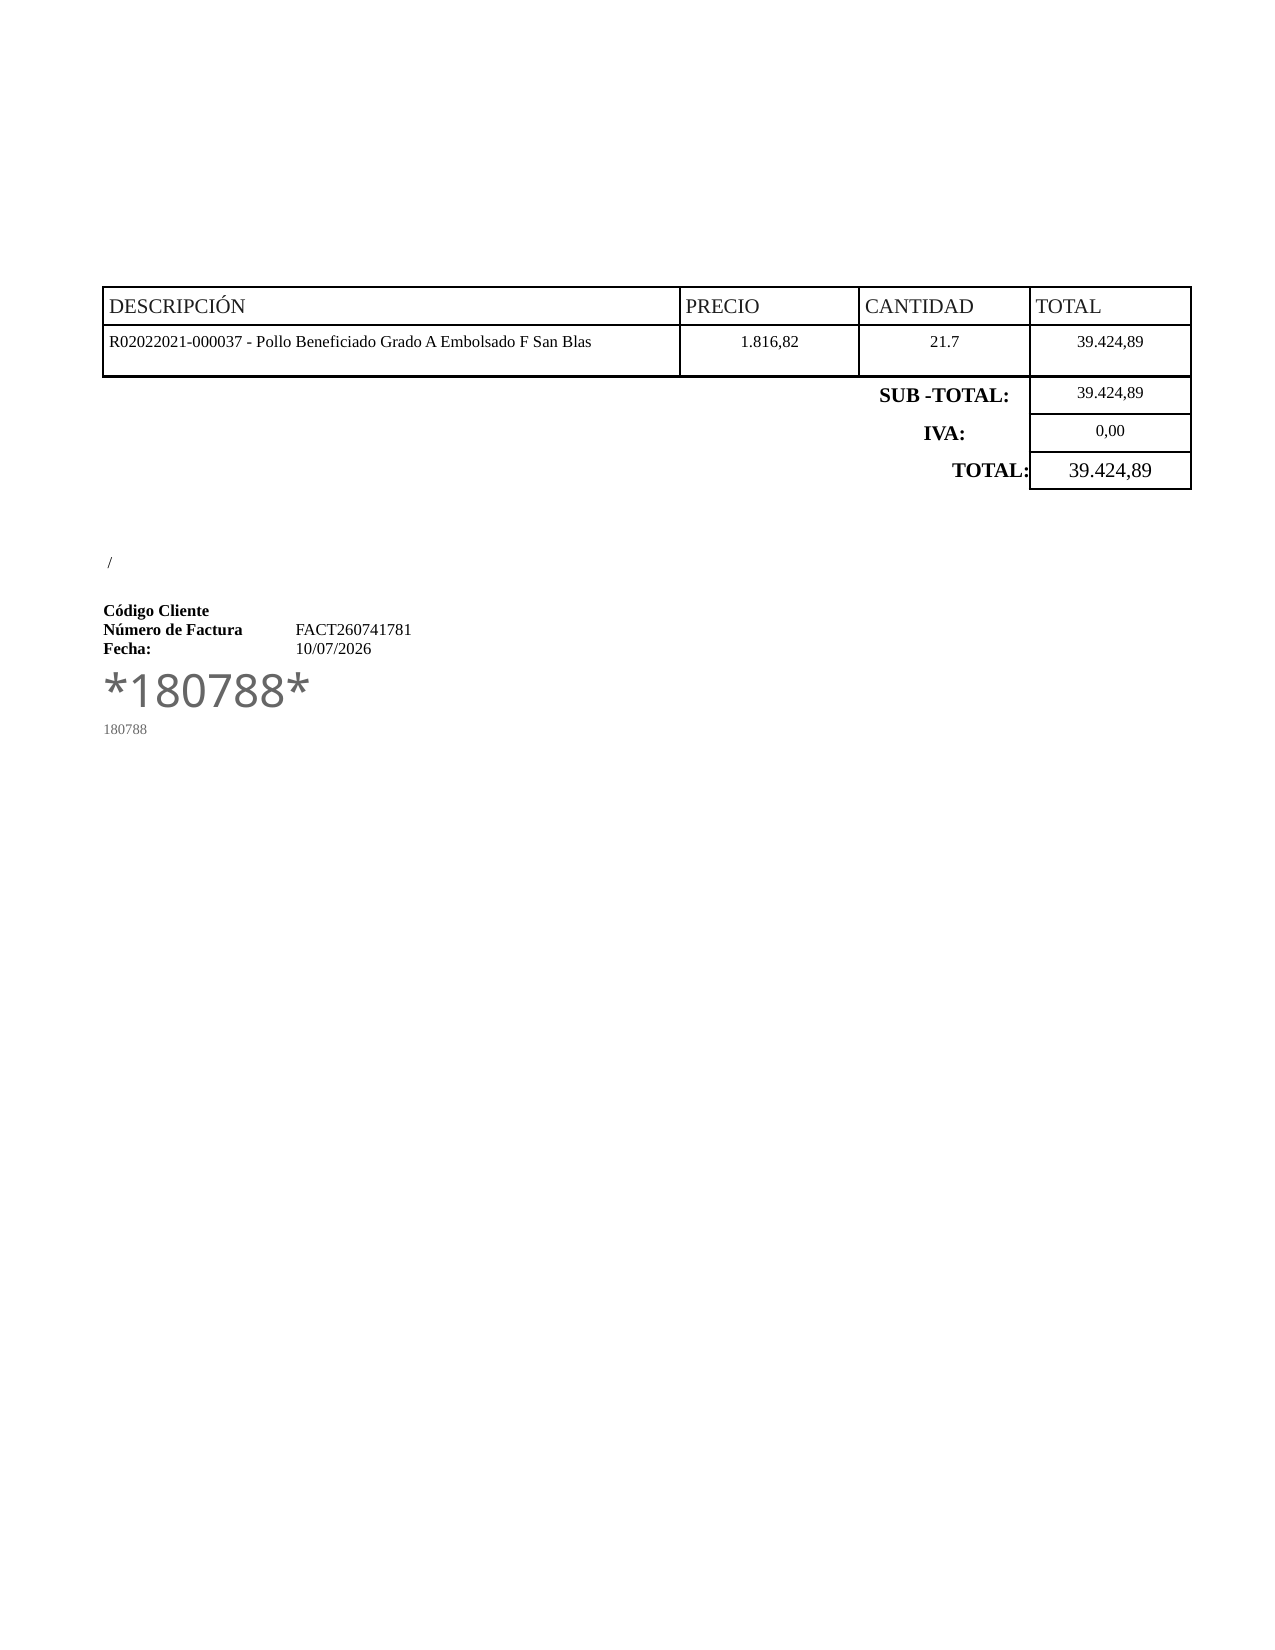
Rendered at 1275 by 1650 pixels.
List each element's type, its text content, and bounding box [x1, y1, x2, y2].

table_cell 21.7 [860, 326, 1029, 375]
table_cell TOTAL: [859, 451, 1029, 488]
table_cell / [103, 553, 858, 572]
table_header CANTIDAD [860, 288, 1029, 323]
text 180788 [103, 721, 1137, 737]
table_header Código Cliente [103, 601, 295, 620]
table_cell FACT260741781 [295, 620, 517, 639]
table_header [295, 601, 517, 620]
table_cell Número de Factura [103, 620, 295, 639]
table_header TOTAL [1031, 288, 1190, 323]
table_cell 39.424,89 [1031, 453, 1190, 488]
text *180788* [103, 658, 1137, 721]
table_cell 10/07/2026 [295, 639, 517, 658]
table_cell IVA: [859, 413, 1029, 451]
table_cell SUB -TOTAL: [859, 378, 1029, 413]
table_cell [103, 514, 858, 533]
table_cell 39.424,89 [1031, 378, 1190, 413]
table_cell Fecha: [103, 639, 295, 658]
table_cell R02022021-000037 - Pollo Beneficiado Grado A Embolsado F San Blas [104, 326, 679, 375]
table_cell [103, 378, 859, 488]
table_header [103, 490, 858, 514]
table_header PRECIO [681, 288, 858, 323]
table_cell [103, 534, 858, 553]
table_cell 0,00 [1031, 415, 1190, 451]
table_cell 1.816,82 [681, 326, 858, 375]
table_cell 39.424,89 [1031, 326, 1190, 375]
table_header DESCRIPCIÓN [104, 288, 679, 323]
